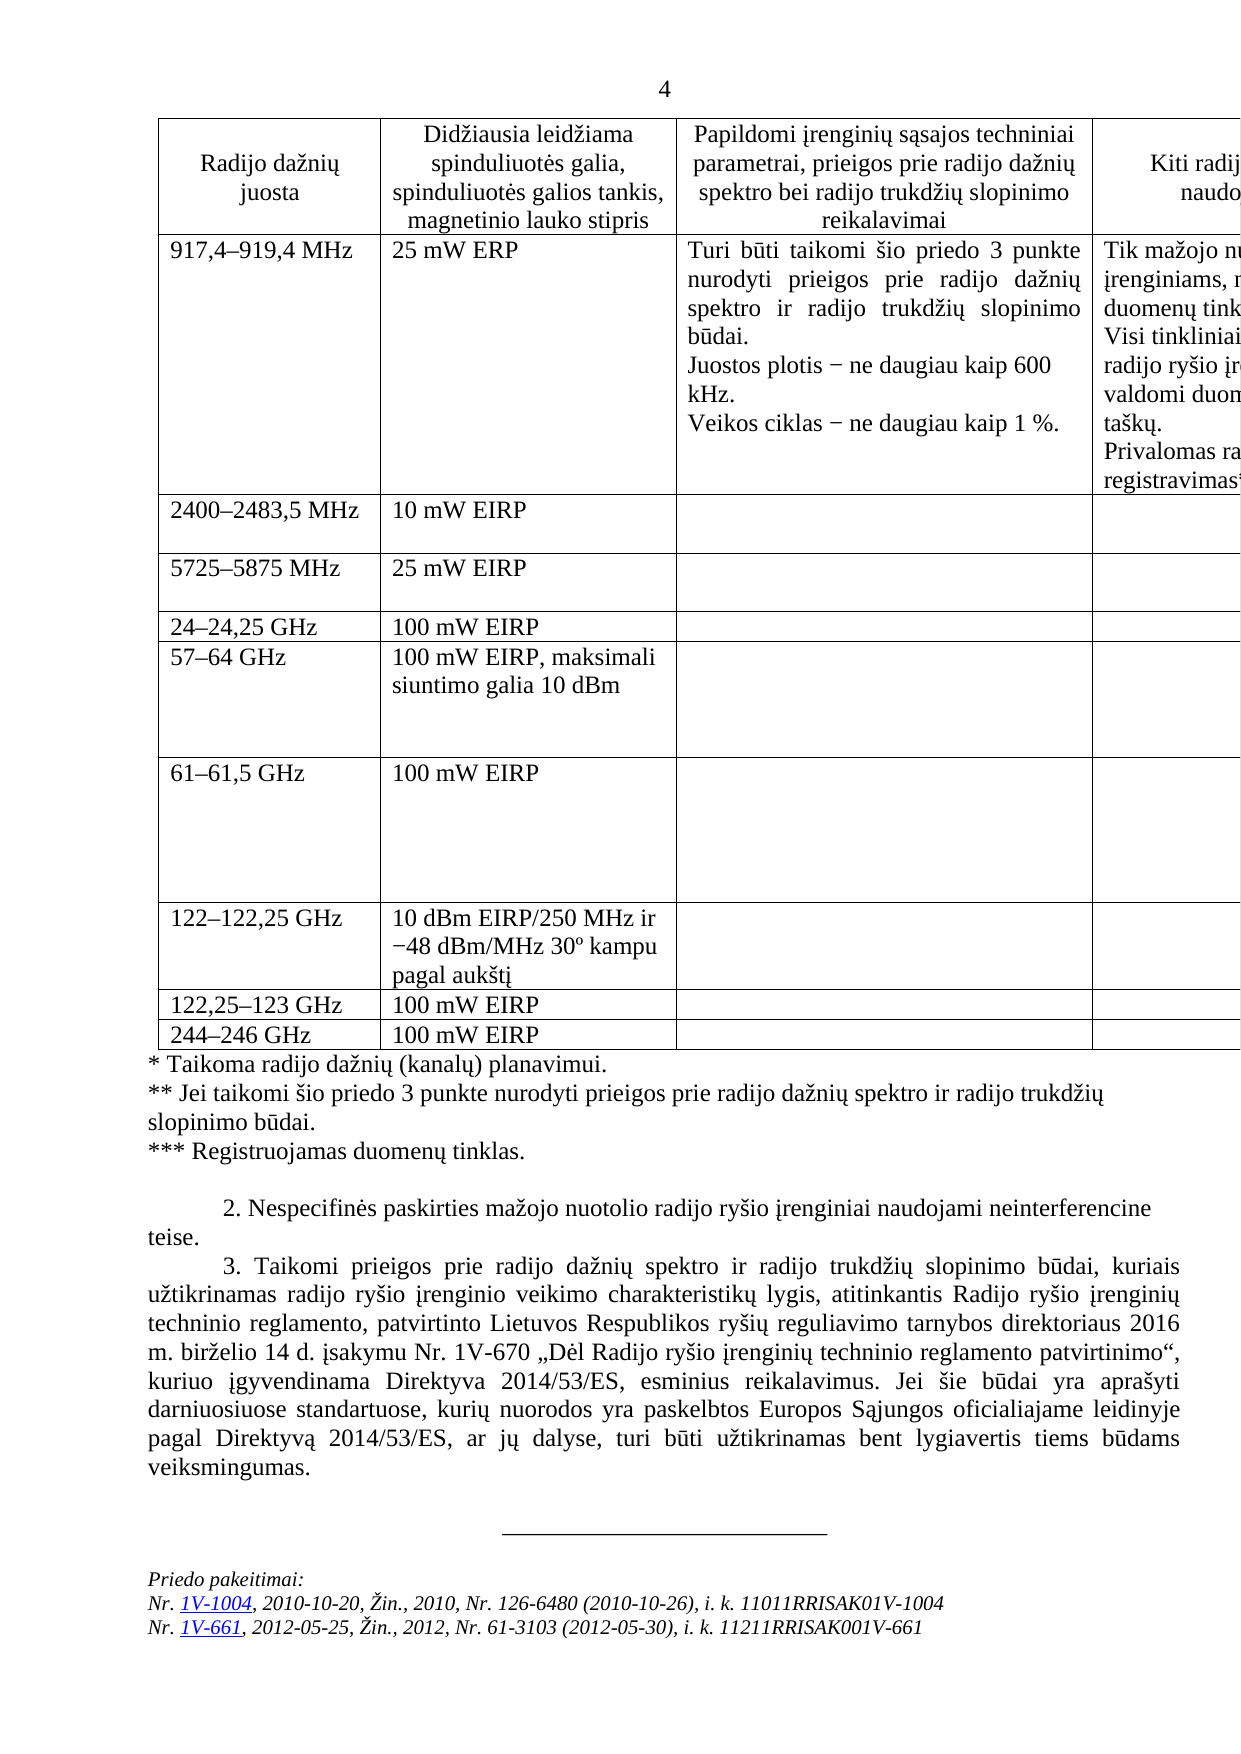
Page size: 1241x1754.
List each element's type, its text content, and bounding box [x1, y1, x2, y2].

table_cell 25 mW EIRP [381, 554, 676, 611]
table_cell [1093, 495, 1240, 552]
table_cell 100 mW EIRP [381, 612, 676, 641]
table_cell [677, 758, 1092, 902]
table_cell [1093, 554, 1240, 611]
table_cell 122–122,25 GHz [159, 903, 380, 989]
table_header Papildomi įrenginių sąsajos techniniai parametrai, prieigos prie radijo dažnių spektro bei radijo trukdžių slopinimo reikalavimai [677, 119, 1092, 234]
table_cell [1093, 612, 1240, 641]
table_cell 244–246 GHz [159, 1020, 380, 1048]
text ** Jei taikomi šio priedo 3 punkte nurodyti prieigos prie radijo dažnių spektro ir radijo trukdžių slopinimo būdai. [148, 1078, 1181, 1136]
text *** Registruojamas duomenų tinklas. [148, 1136, 1181, 1164]
table_cell 61–61,5 GHz [159, 758, 380, 902]
table_cell 100 mW EIRP [381, 990, 676, 1019]
table_cell 25 mW ERP [381, 235, 676, 494]
text Nr. 1V-1004, 2010-10-20, Žin., 2010, Nr. 126-6480 (2010-10-26), i. k. 11011RRISAK01V-1004 [148, 1591, 1181, 1615]
table_cell [677, 554, 1092, 611]
table_cell [677, 903, 1092, 989]
table_cell 100 mW EIRP [381, 758, 676, 902]
table_header Radijo dažnių juosta [159, 119, 380, 234]
text 3. Taikomi prieigos prie radijo dažnių spektro ir radijo trukdžių slopinimo būdai, kuriais užtikrinamas radijo ryšio įrenginio veikimo charakteristikų lygis, atitinkantis Radijo ryšio įrenginių techninio reglamento, patvirtinto Lietuvos Respublikos ryšių reguliavimo tarnybos direktoriaus 2016 m. birželio 14 d. įsakymu Nr. 1V-670 „Dėl Radijo ryšio įrenginių techninio reglamento patvirtinimo“, kuriuo įgyvendinama Direktyva 2014/53/ES, esminius reikalavimus. Jei šie būdai yra aprašyti darniuosiuose standartuose, kurių nuorodos yra paskelbtos Europos Sąjungos oficialiajame leidinyje pagal Direktyvą 2014/53/ES, ar jų dalyse, turi būti užtikrinamas bent lygiavertis tiems būdams veiksmingumas. [148, 1251, 1181, 1481]
table_cell [677, 990, 1092, 1019]
table_cell [677, 612, 1092, 641]
table_cell [1093, 990, 1240, 1019]
table_cell 57–64 GHz [159, 642, 380, 757]
table_cell [1093, 758, 1240, 902]
table_cell 100 mW EIRP [381, 1020, 676, 1048]
table_cell [677, 1020, 1092, 1048]
table_cell 10 dBm EIRP/250 MHz ir −48 dBm/MHz 30º kampu pagal aukštį [381, 903, 676, 989]
text __________________________ [148, 1509, 1181, 1538]
table_cell 5725–5875 MHz [159, 554, 380, 611]
table_cell [677, 642, 1092, 757]
table_cell [1093, 1020, 1240, 1048]
table_header Kiti radijo dažnių (kanalų) naudojimo ribojimai [1093, 119, 1240, 234]
text Nr. 1V-661, 2012-05-25, Žin., 2012, Nr. 61-3103 (2012-05-30), i. k. 11211RRISAK001V-661 [148, 1615, 1181, 1639]
table_cell 24–24,25 GHz [159, 612, 380, 641]
text Priedo pakeitimai: [148, 1567, 1181, 1591]
table_cell [1093, 903, 1240, 989]
table_cell Tik mažojo nuotolio radijo ryšio įrenginiams, naudojamiems duomenų tinkluose. Visi tinkliniai mažojo nuotolio radijo ryšio įrenginiai turi būti valdomi duomenų tinklo prieigos taškų. Privalomas radijo stočių registravimas***. [1093, 235, 1240, 494]
table_header Didžiausia leidžiama spinduliuotės galia, spinduliuotės galios tankis, magnetinio lauko stipris [381, 119, 676, 234]
table_cell 917,4–919,4 MHz [159, 235, 380, 494]
table_cell 10 mW EIRP [381, 495, 676, 552]
table_cell 100 mW EIRP, maksimali siuntimo galia 10 dBm [381, 642, 676, 757]
table_cell 2400–2483,5 MHz [159, 495, 380, 552]
text 2. Nespecifinės paskirties mažojo nuotolio radijo ryšio įrenginiai naudojami neinterferencine teise. [148, 1193, 1181, 1251]
table_cell [1093, 642, 1240, 757]
table_cell [677, 495, 1092, 552]
text * Taikoma radijo dažnių (kanalų) planavimui. [148, 1049, 1181, 1078]
table_cell Turi būti taikomi šio priedo 3 punkte nurodyti prieigos prie radijo dažnių spektro ir radijo trukdžių slopinimo būdai. Juostos plotis − ne daugiau kaip 600 kHz. Veikos ciklas − ne daugiau kaip 1 %. [677, 235, 1092, 494]
table_cell 122,25–123 GHz [159, 990, 380, 1019]
